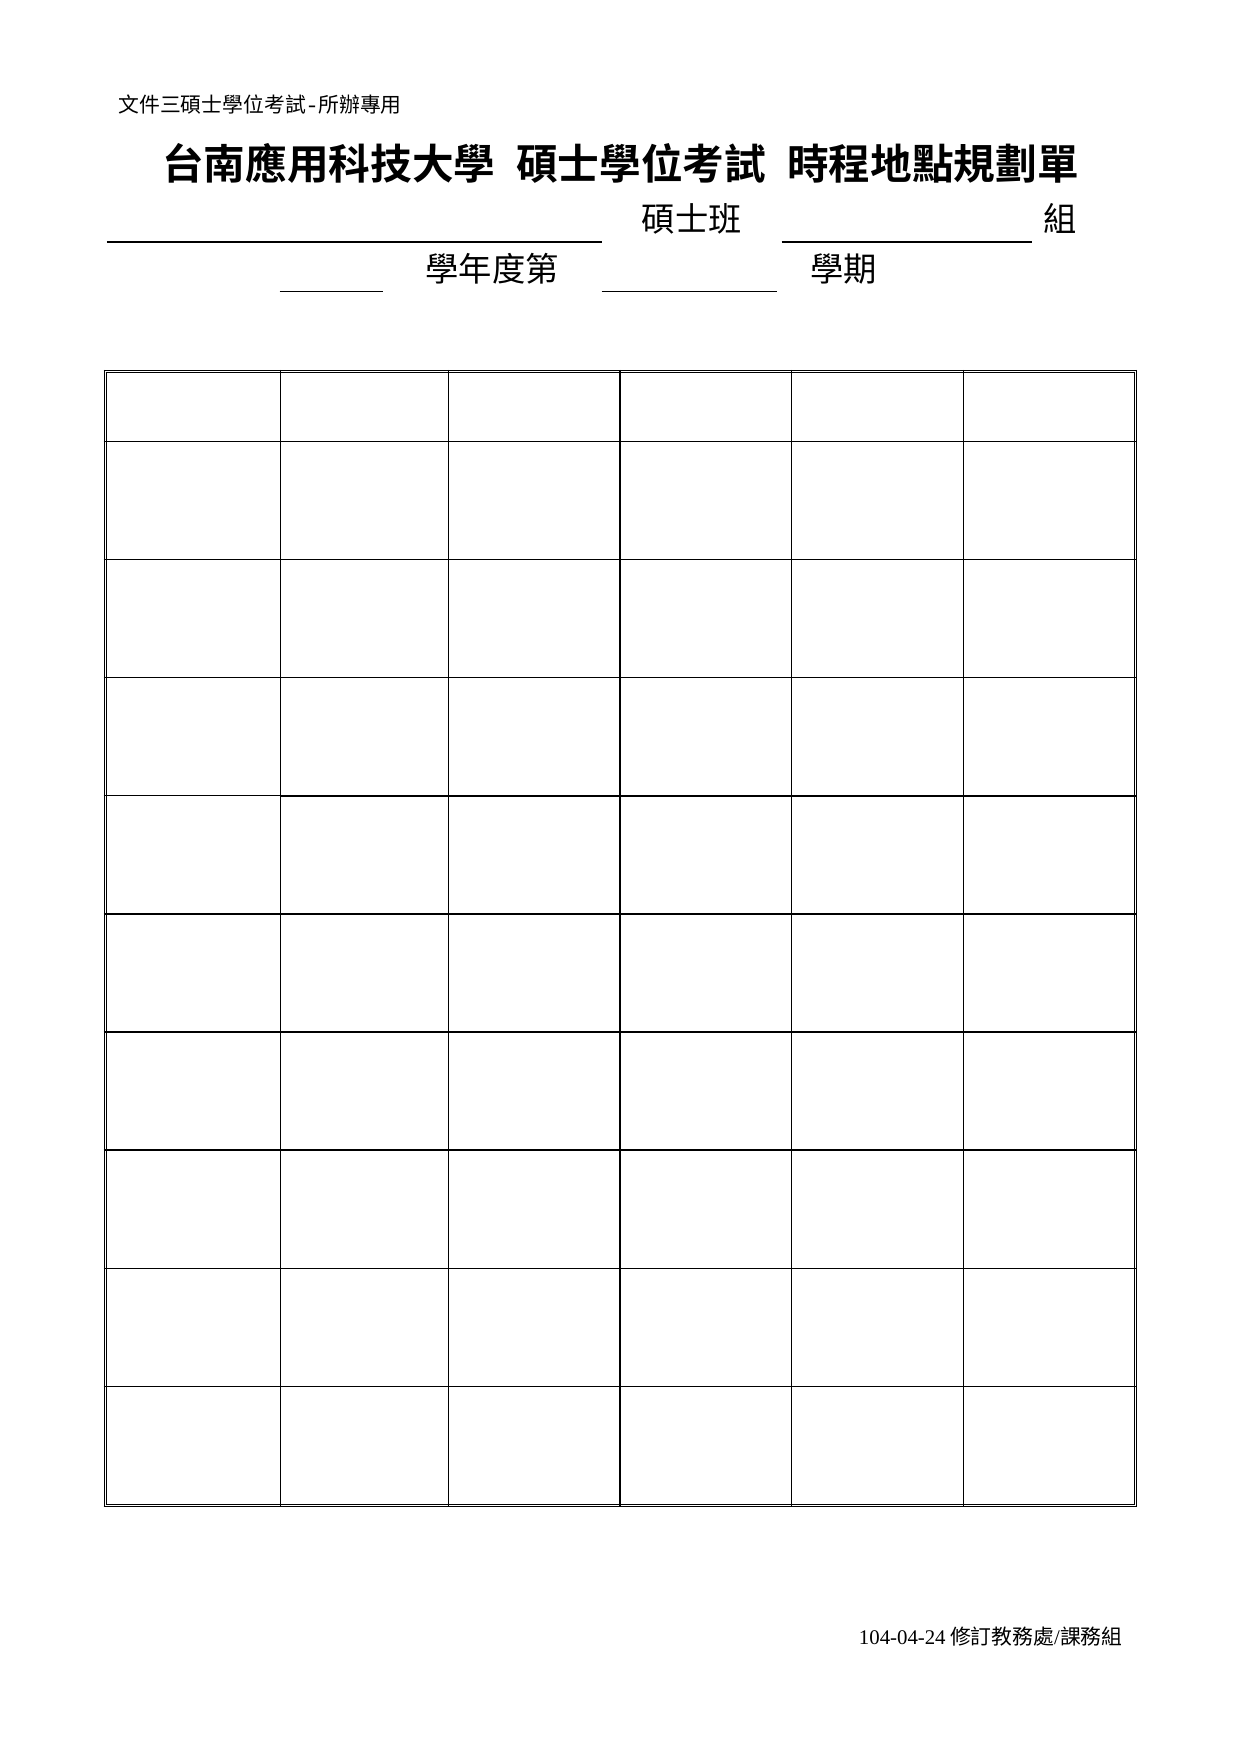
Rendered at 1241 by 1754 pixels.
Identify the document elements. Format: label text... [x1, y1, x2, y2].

table_cell [964, 915, 1134, 1031]
table_header 日 期 [107, 373, 280, 441]
table_header 時 間 [281, 373, 448, 441]
table_cell [449, 1387, 619, 1504]
table_cell [621, 1387, 791, 1504]
table_cell [281, 442, 448, 559]
table_cell [449, 915, 619, 1031]
table_cell [281, 1151, 448, 1267]
table_cell [107, 560, 280, 677]
table_cell [792, 560, 963, 677]
table_cell [281, 797, 448, 913]
table_cell [107, 1387, 280, 1504]
table_cell [621, 915, 791, 1031]
table_cell [107, 796, 280, 913]
table_cell [281, 1387, 448, 1504]
table_header 台南應用科技大學 碩士學位考試 時程地點規劃單 [107, 120, 1133, 193]
table_cell [107, 678, 280, 795]
table_header 考試委員 [621, 373, 791, 441]
table_cell [792, 1269, 963, 1386]
table_cell [449, 1151, 619, 1267]
table_cell [792, 1151, 963, 1267]
table_cell [1032, 241, 1133, 291]
table_cell [107, 243, 279, 291]
table_header 備 註 [964, 373, 1134, 441]
table_cell [792, 1387, 963, 1504]
table_cell [964, 560, 1134, 677]
table_cell [449, 678, 619, 795]
table_cell 組 [1032, 193, 1133, 241]
table_cell 學期 [777, 241, 909, 291]
table_cell [449, 1033, 619, 1149]
table_cell [107, 442, 280, 559]
table_cell [280, 243, 382, 291]
table_cell [792, 1033, 963, 1149]
table_cell [449, 560, 619, 677]
table_cell [964, 1151, 1134, 1267]
table_cell 學年度第 [383, 243, 602, 291]
table_cell [621, 560, 791, 677]
table_cell [281, 1269, 448, 1386]
table_cell [792, 678, 963, 795]
table_cell [964, 797, 1134, 913]
table_header 學生姓名 [449, 373, 619, 441]
table_cell [107, 1269, 280, 1386]
table_cell [107, 915, 280, 1031]
table_header 地 點 [792, 373, 963, 441]
table_cell [621, 1269, 791, 1386]
table_cell [792, 442, 963, 559]
table_cell [621, 1151, 791, 1267]
table_cell [449, 797, 619, 913]
table_cell 碩士班 [602, 193, 782, 241]
table_cell [782, 193, 1032, 241]
table_cell [107, 1151, 280, 1267]
table_cell [449, 1269, 619, 1386]
table_cell [449, 442, 619, 559]
table_cell [792, 915, 963, 1031]
table_cell [964, 1269, 1134, 1386]
table_cell [281, 915, 448, 1031]
table_cell [281, 678, 448, 795]
table_cell [621, 797, 791, 913]
table_cell [281, 560, 448, 677]
table_cell [281, 1033, 448, 1149]
table_cell [964, 678, 1134, 795]
table_cell [107, 1033, 280, 1149]
table_cell [621, 1033, 791, 1149]
table_cell [107, 193, 602, 241]
table_cell [964, 1033, 1134, 1149]
table_cell [621, 442, 791, 559]
table_cell [964, 1387, 1134, 1504]
table_cell [909, 243, 1032, 291]
table_cell [792, 797, 963, 913]
table_cell [602, 241, 777, 291]
table_cell [964, 442, 1134, 559]
table_cell [621, 678, 791, 795]
